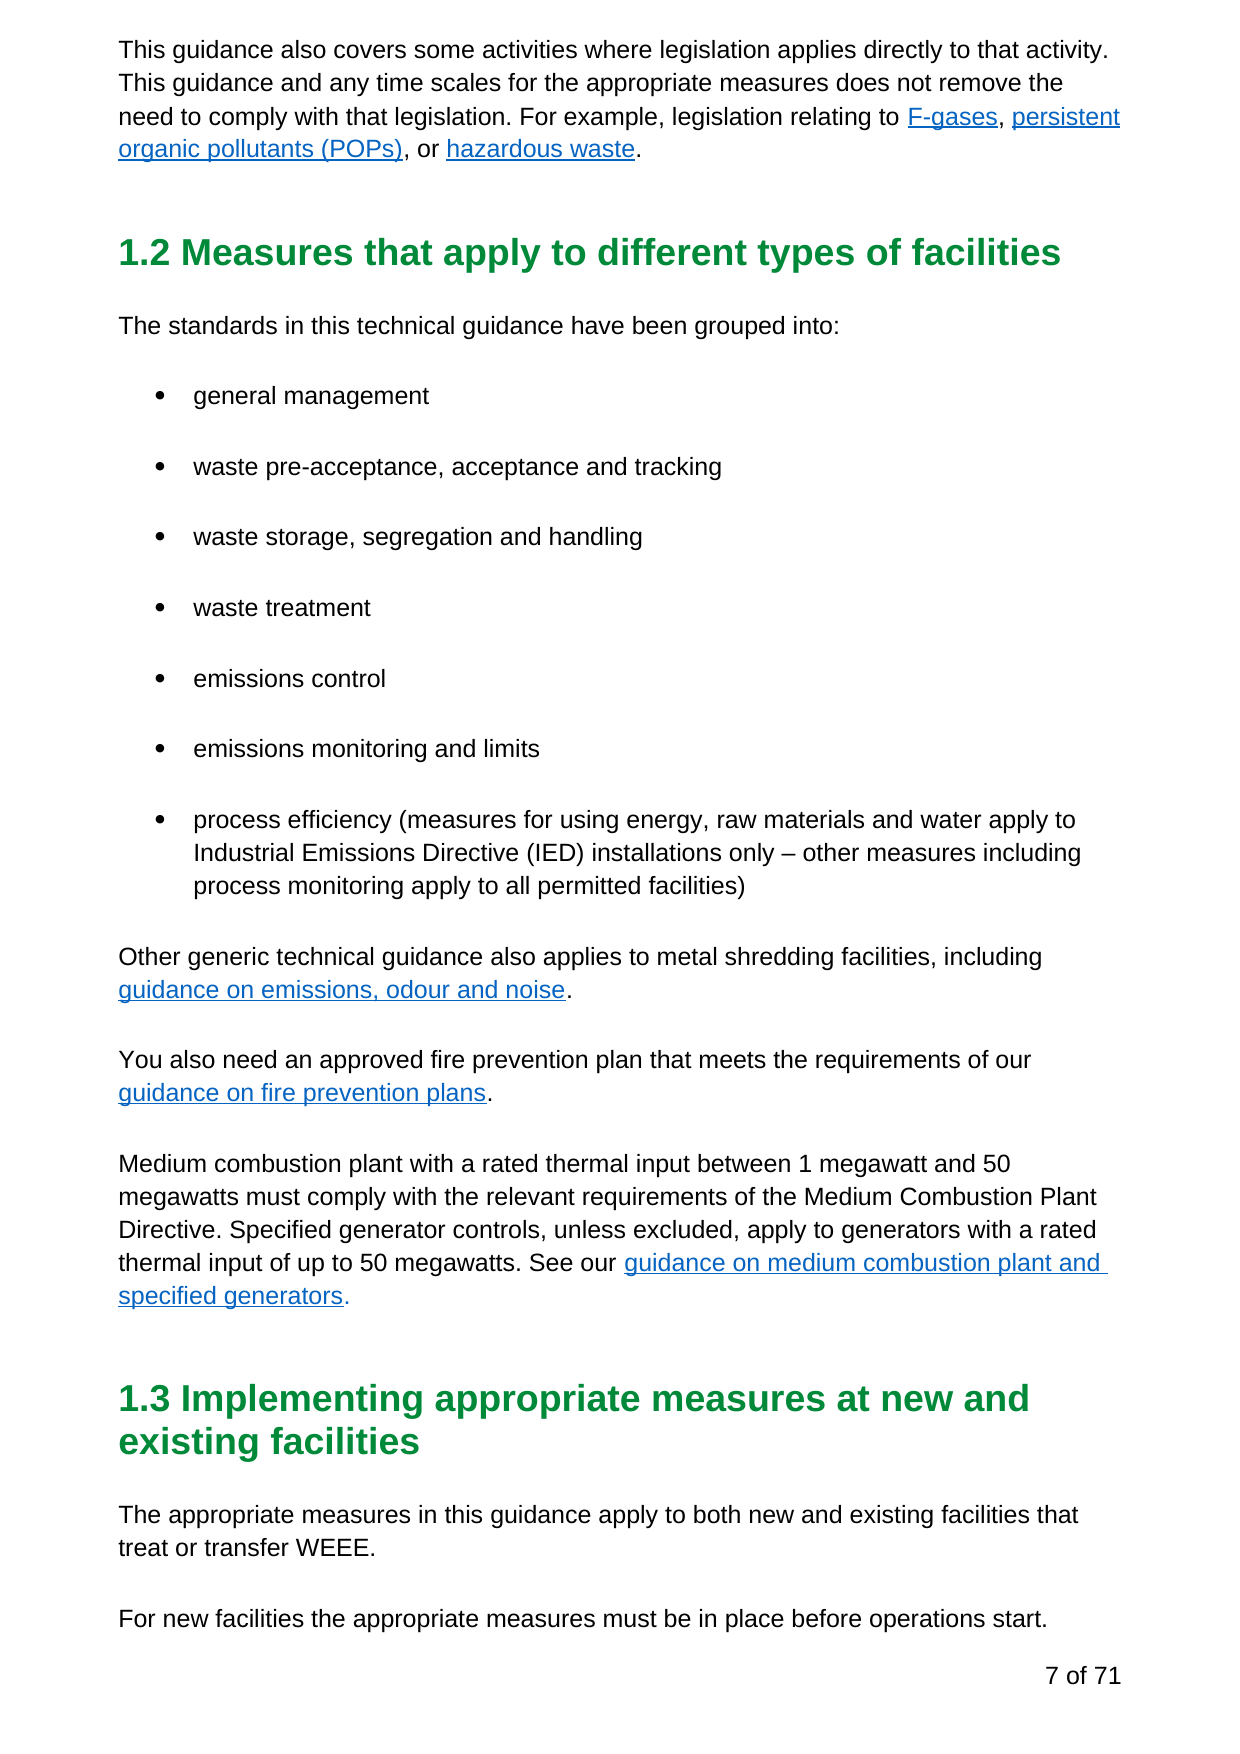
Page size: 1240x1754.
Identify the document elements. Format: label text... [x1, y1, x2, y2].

list emissions monitoring and limits [156, 734, 1121, 763]
subtitle 1.2 Measures that apply to different types of facilities [118, 230, 1121, 273]
list general management [156, 381, 1121, 410]
subtitle 1.3 Implementing appropriate measures at new and existing facilities [118, 1376, 1121, 1462]
list process efficiency (measures for using energy, raw materials and water apply to Industrial Emissions Directive (IED) installations only – other measures including process monitoring apply to all permitted facilities) [156, 805, 1121, 900]
text This guidance also covers some activities where legislation applies directly to that activity. This guidance and any time scales for the appropriate measures does not remove the need to comply with that legislation. For example, legislation relating to F-gases, persistent organic pollutants (POPs), or hazardous waste. [118, 35, 1121, 163]
list emissions control [156, 664, 1121, 692]
text For new facilities the appropriate measures must be in place before operations start. [118, 1603, 1121, 1632]
text The appropriate measures in this guidance apply to both new and existing facilities that treat or transfer WEEE. [118, 1500, 1121, 1562]
text Other generic technical guidance also applies to metal shredding facilities, including guidance on emissions, odour and noise. [118, 942, 1121, 1003]
list waste storage, segregation and handling [156, 522, 1121, 551]
list waste pre-acceptance, acceptance and tracking [156, 452, 1121, 481]
text You also need an approved fire prevention plan that meets the requirements of our guidance on fire prevention plans. [118, 1045, 1121, 1107]
list waste treatment [156, 593, 1121, 622]
text Medium combustion plant with a rated thermal input between 1 megawatt and 50 megawatts must comply with the relevant requirements of the Medium Combustion Plant Directive. Specified generator controls, unless excluded, apply to generators with a rated thermal input of up to 50 megawatts. See our guidance on medium combustion plant and specified generators. [118, 1149, 1121, 1309]
text The standards in this technical guidance have been grouped into: [118, 311, 1121, 339]
